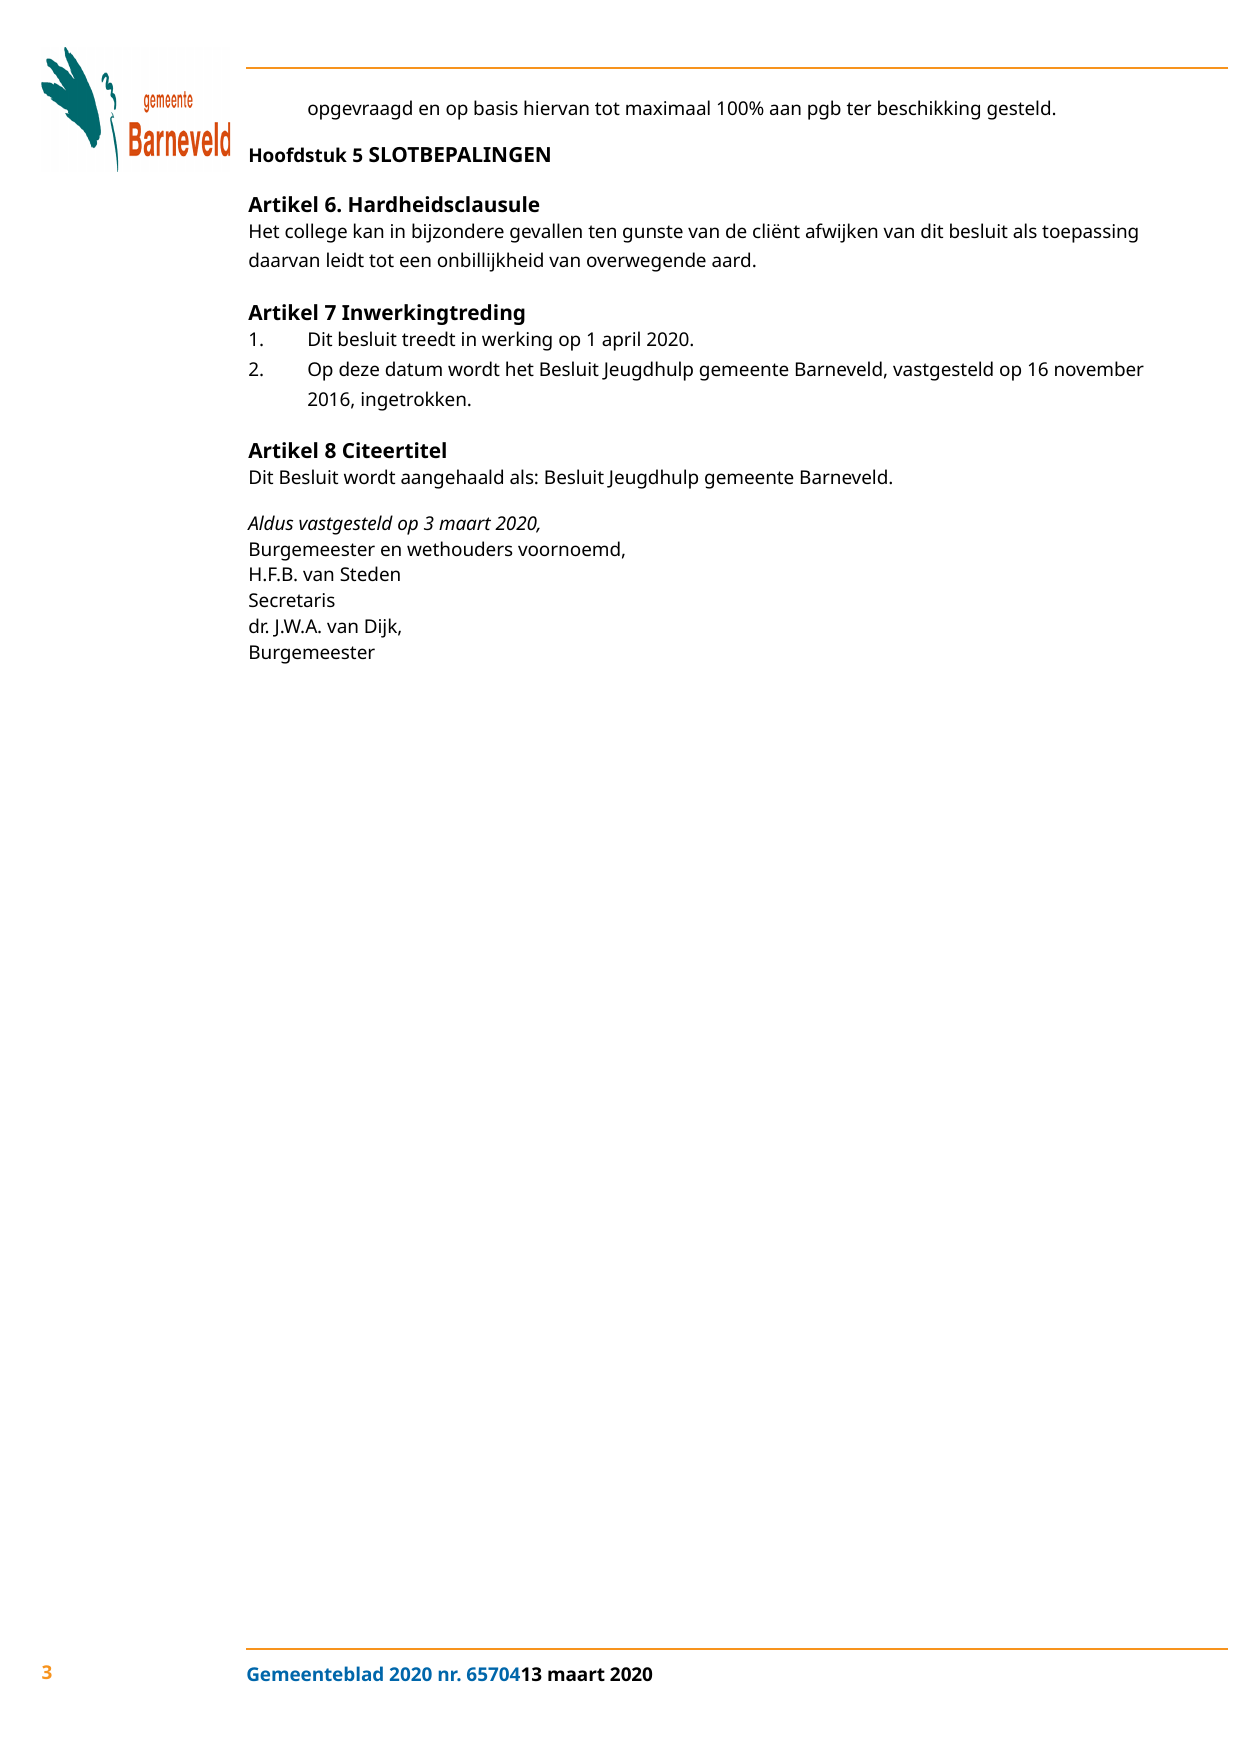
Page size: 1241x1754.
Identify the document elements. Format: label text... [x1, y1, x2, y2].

text Secretaris [248, 587, 1152, 613]
picture [41, 47, 231, 172]
list Op deze datum wordt het Besluit Jeugdhulp gemeente Barneveld, vastgesteld op 16 november 2016, ingetrokken. [248, 356, 1152, 411]
text Hoofdstuk 5 SLOTBEPALINGEN [248, 140, 1152, 169]
text H.F.B. van Steden [248, 562, 1152, 587]
text Burgemeester en wethouders voornoemd, [248, 536, 1152, 562]
text dr. J.W.A. van Dijk, [248, 613, 1152, 639]
text Aldus vastgesteld op 3 maart 2020, [248, 510, 1152, 536]
text Artikel 8 Citeertitel [248, 436, 1152, 464]
list opgevraagd en op basis hiervan tot maximaal 100% aan pgb ter beschikking gesteld. [248, 95, 1152, 121]
text Artikel 6. Hardheidsclausule [248, 190, 1152, 218]
list Dit besluit treedt in werking op 1 april 2020. [248, 327, 1152, 352]
text Burgemeester [248, 639, 1152, 664]
text Artikel 7 Inwerkingtreding [248, 298, 1152, 327]
text Dit Besluit wordt aangehaald als: Besluit Jeugdhulp gemeente Barneveld. [248, 464, 1152, 490]
text Het college kan in bijzondere gevallen ten gunste van de cliënt afwijken van dit besluit als toepassing daarvan leidt tot een onbillijkheid van overwegende aard. [248, 218, 1152, 273]
